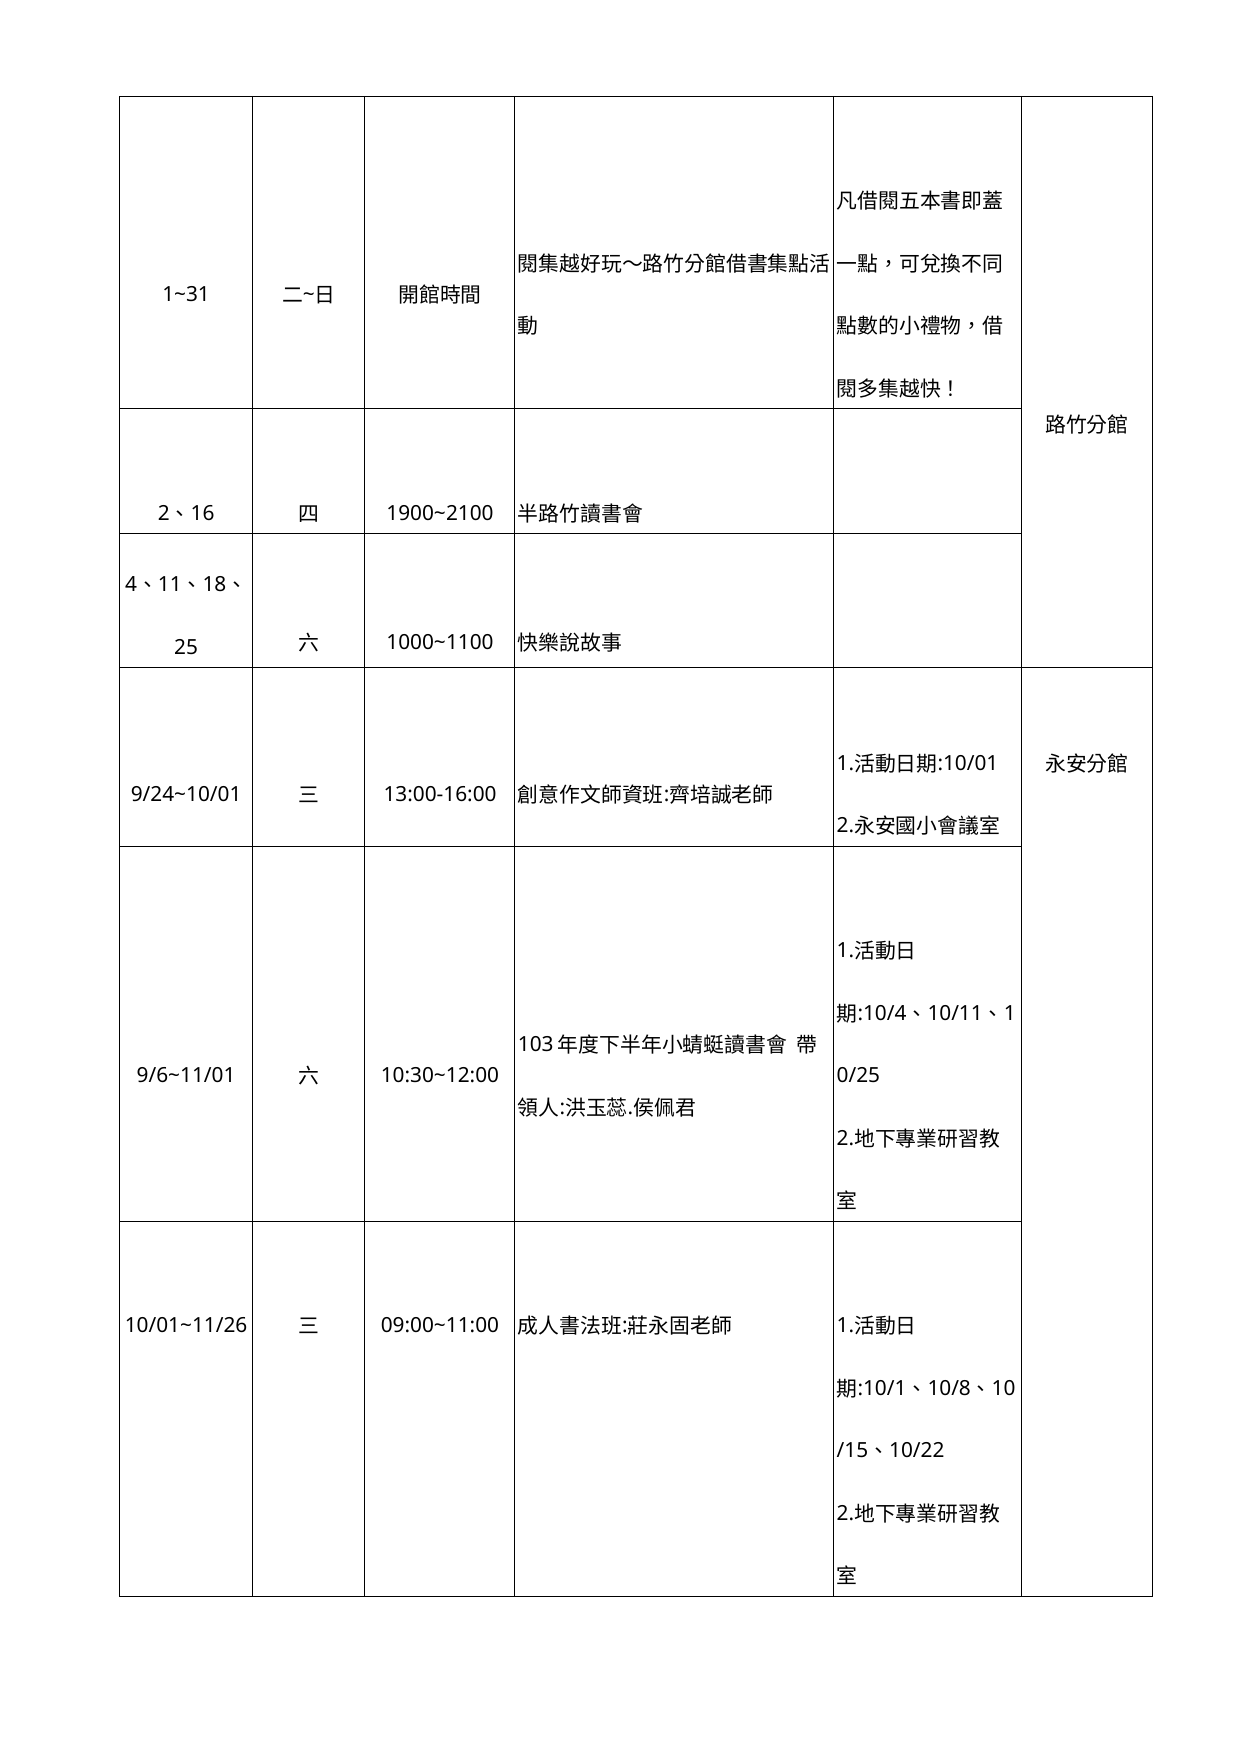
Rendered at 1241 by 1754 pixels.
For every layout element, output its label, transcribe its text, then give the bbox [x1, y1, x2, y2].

table_cell 凡借閱五本書即蓋一點，可兌換不同點數的小禮物，借閱多集越快！ [834, 97, 1021, 408]
table_cell 半路竹讀書會 [515, 409, 833, 533]
table_cell 成人書法班:莊永固老師 [515, 1222, 833, 1596]
table_cell 開館時間 [365, 97, 514, 408]
table_cell 103年度下半年小蜻蜓讀書會 帶領人:洪玉蕊.侯佩君 [515, 847, 833, 1221]
table_cell 9/24~10/01 [120, 668, 252, 846]
table_cell 1000~1100 [365, 534, 514, 667]
table_cell [834, 409, 1021, 533]
table_cell 快樂說故事 [515, 534, 833, 667]
table_cell 閱集越好玩～路竹分館借書集點活動 [515, 97, 833, 408]
table_cell 三 [253, 668, 364, 846]
table_cell [834, 534, 1021, 667]
table_cell 9/6~11/01 [120, 847, 252, 1221]
table_cell 路竹分館 [1022, 97, 1152, 667]
table_cell 10:30~12:00 [365, 847, 514, 1221]
table_cell 13:00-16:00 [365, 668, 514, 846]
table_cell 2、16 [120, 409, 252, 533]
table_cell 1.活動日期:10/1、10/8、10/15、10/22 2.地下專業研習教室 [834, 1222, 1021, 1596]
table_cell 四 [253, 409, 364, 533]
table_cell 1900~2100 [365, 409, 514, 533]
table_cell 1.活動日期:10/01 2.永安國小會議室 [834, 668, 1021, 846]
table_cell 1.活動日期:10/4、10/11、10/25 2.地下專業研習教室 [834, 847, 1021, 1221]
table_cell 4、11、18、25 [120, 534, 252, 667]
table_cell 六 [253, 534, 364, 667]
table_cell 創意作文師資班:齊培誠老師 [515, 668, 833, 846]
table_cell 六 [253, 847, 364, 1221]
table_cell 二~日 [253, 97, 364, 408]
table_cell 10/01~11/26 [120, 1222, 252, 1596]
table_cell 1~31 [120, 97, 252, 408]
table_cell 09:00~11:00 [365, 1222, 514, 1596]
table_cell 三 [253, 1222, 364, 1596]
table_cell 永安分館 [1022, 668, 1152, 1596]
